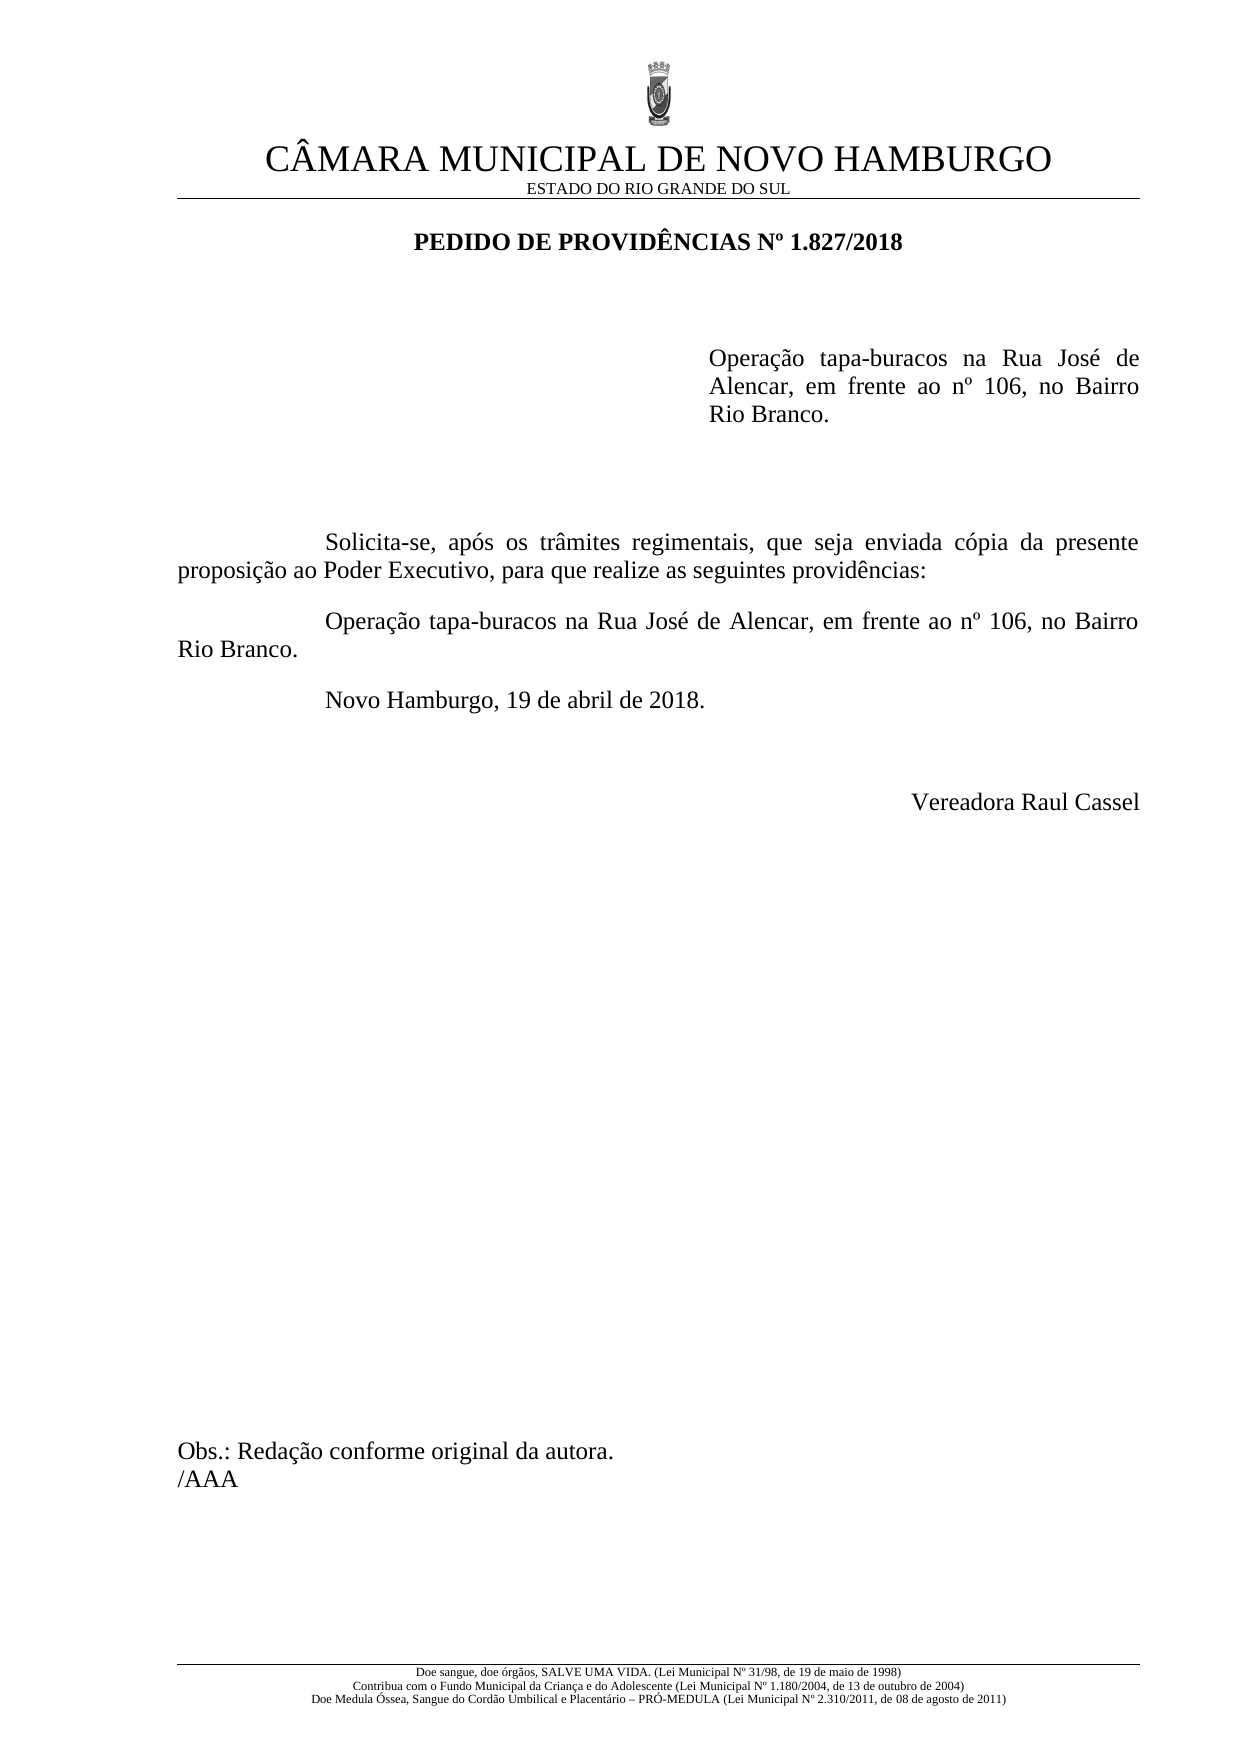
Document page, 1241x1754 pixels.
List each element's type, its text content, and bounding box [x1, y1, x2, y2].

text /AAA [177, 1465, 1140, 1493]
text Solicita-se, após os trâmites regimentais, que seja enviada cópia da presente proposição ao Poder Executivo, para que realize as seguintes providências: [177, 528, 1140, 583]
text Vereadora Raul Cassel [177, 788, 1140, 816]
text Operação tapa-buracos na Rua José de Alencar, em frente ao nº 106, no Bairro Rio Branco. [709, 344, 1140, 428]
text PEDIDO DE PROVIDÊNCIAS Nº 1.827/2018 [177, 228, 1140, 256]
text Operação tapa-buracos na Rua José de Alencar, em frente ao nº 106, no Bairro Rio Branco. [177, 607, 1140, 662]
text Novo Hamburgo, 19 de abril de 2018. [177, 686, 1140, 714]
text Obs.: Redação conforme original da autora. [177, 1437, 1140, 1465]
